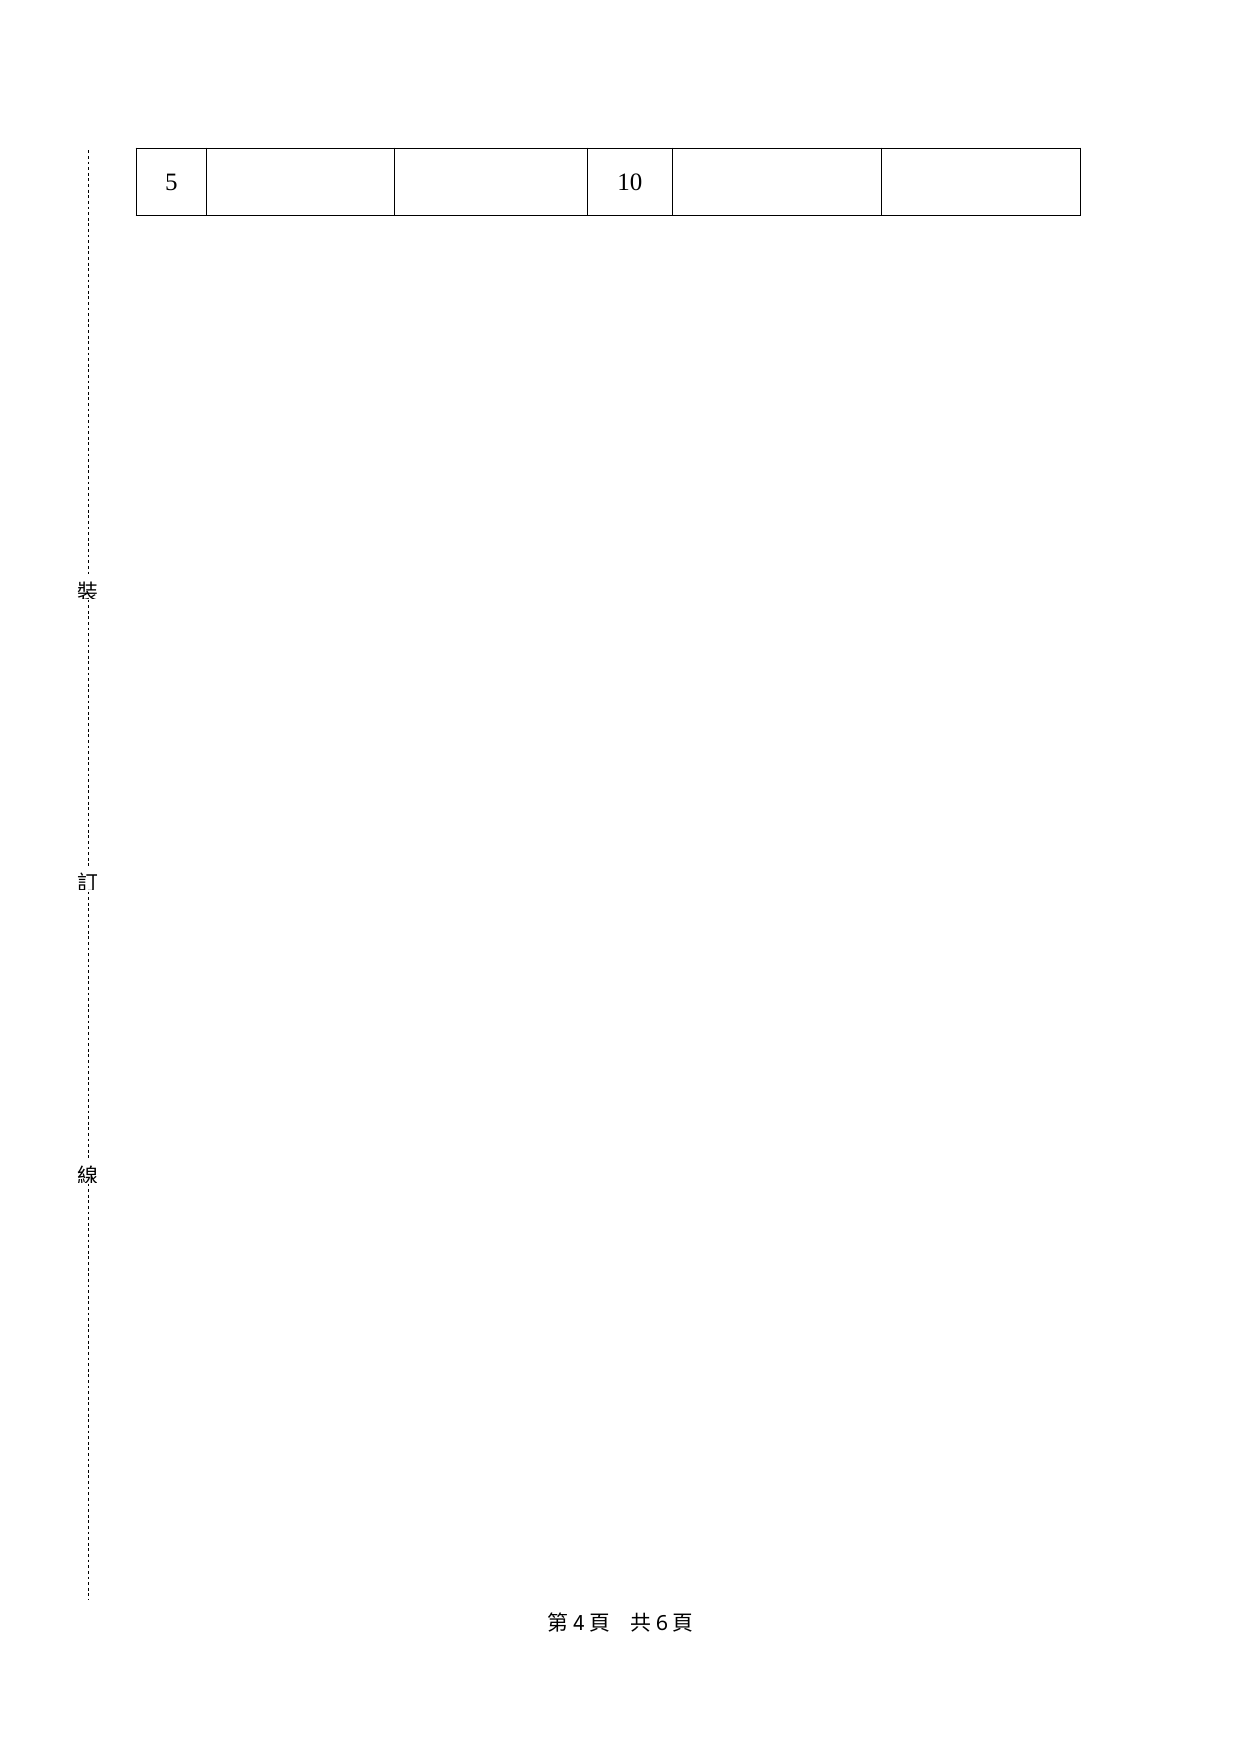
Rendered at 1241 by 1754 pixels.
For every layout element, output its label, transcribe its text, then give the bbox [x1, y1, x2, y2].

table_cell [207, 149, 394, 215]
table_cell [882, 149, 1080, 215]
table_cell 10 [588, 149, 672, 215]
table_cell 5 [137, 149, 206, 215]
table_cell [673, 149, 881, 215]
table_cell [395, 149, 587, 215]
